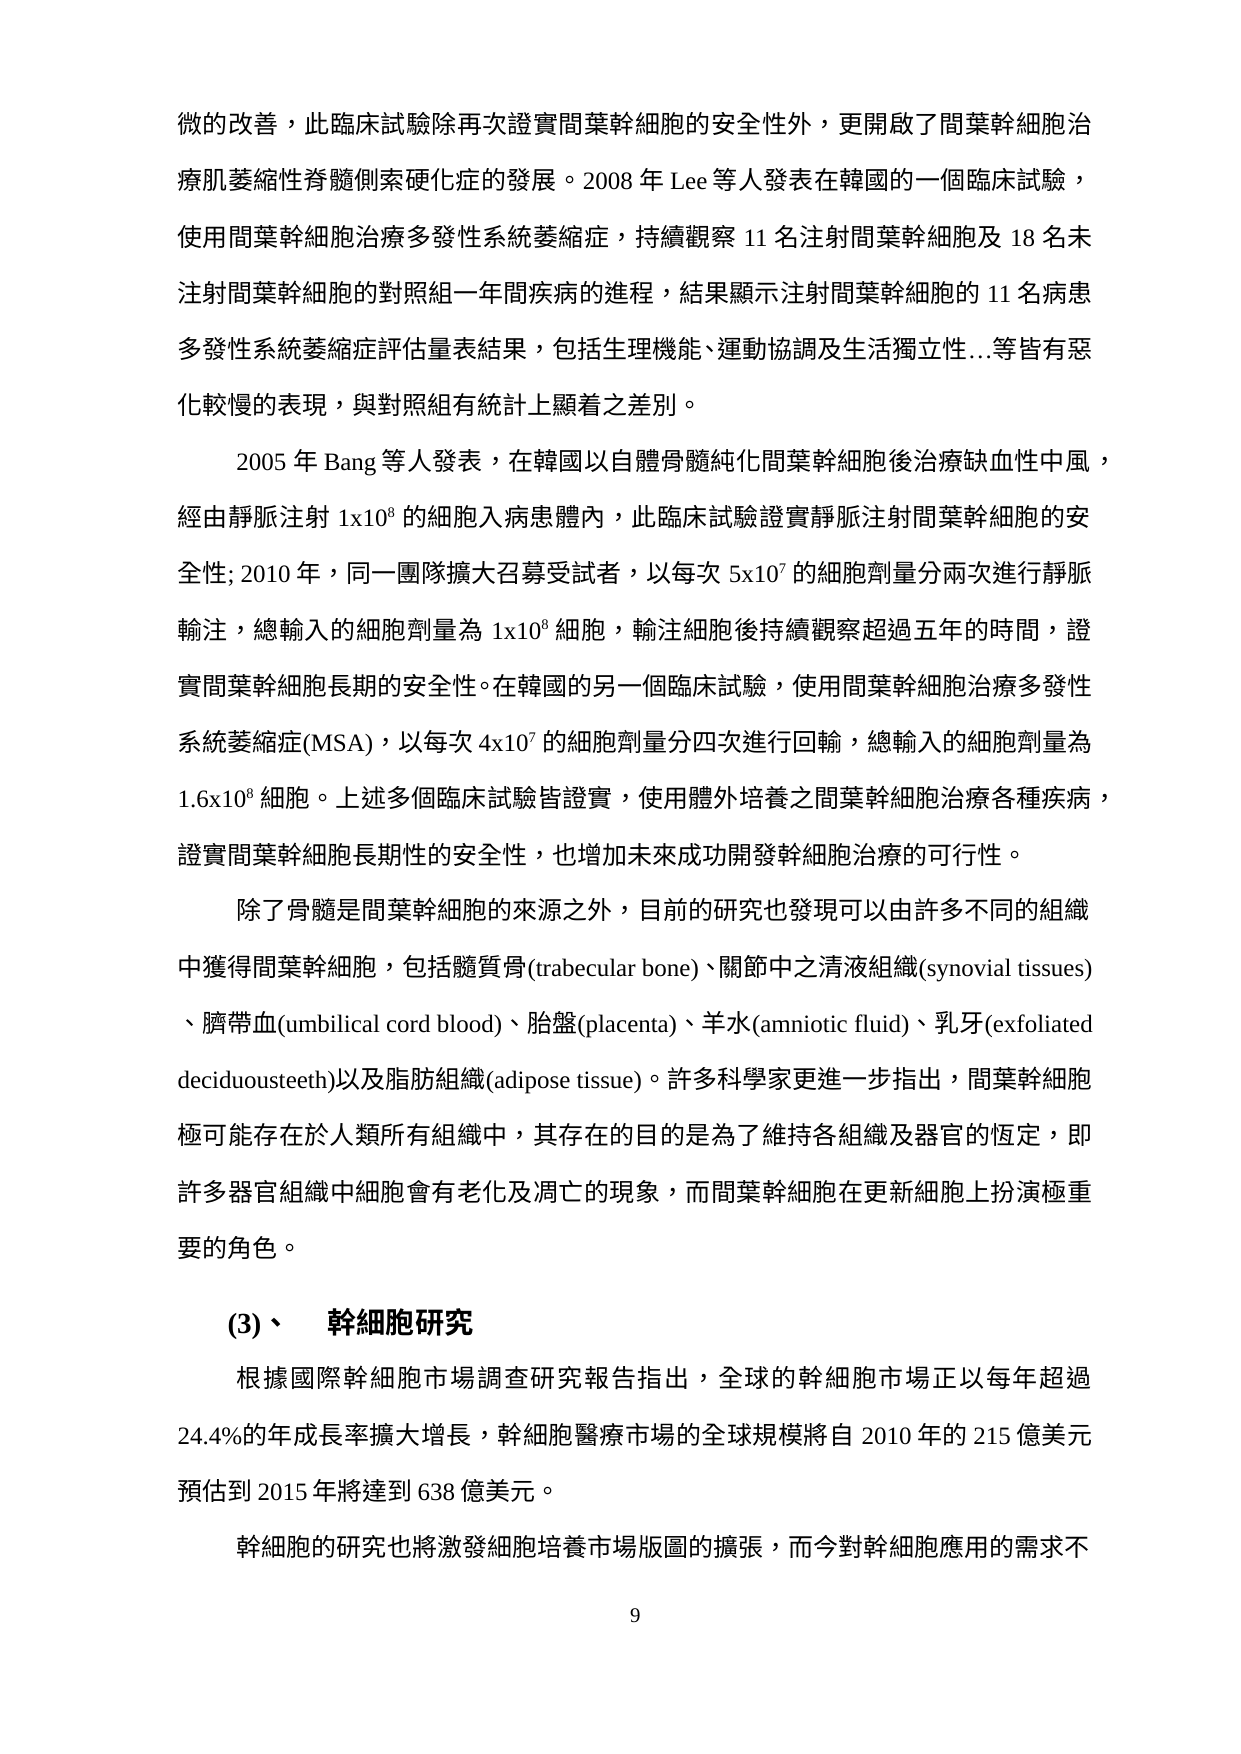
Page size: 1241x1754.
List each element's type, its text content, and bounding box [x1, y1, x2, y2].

text 幹細胞的研究也將激發細胞培養市場版圖的擴張，而今對幹細胞應用的需求不 [177, 1526, 1092, 1564]
list 幹細胞研究 [227, 1283, 1092, 1358]
text 2005 年Bang等人發表，在韓國以自體骨髓純化間葉幹細胞後治療缺血性中風，經由靜脈注射 1x108 的細胞入病患體內，此臨床試驗證實靜脈注射間葉幹細胞的安全性; 2010 年，同一團隊擴大召募受試者，以每次 5x107 的細胞劑量分兩次進行靜脈輸注，總輸入的細胞劑量為 1x108 細胞，輸注細胞後持續觀察超過五年的時間，證實間葉幹細胞長期的安全性。在韓國的另一個臨床試驗，使用間葉幹細胞治療多發性系統萎縮症(MSA)，以每次4x107 的細胞劑量分四次進行回輸，總輸入的細胞劑量為 1.6x108 細胞。上述多個臨床試驗皆證實，使用體外培養之間葉幹細胞治療各種疾病，證實間葉幹細胞長期性的安全性，也增加未來成功開發幹細胞治療的可行性。 [177, 441, 1092, 872]
text 除了骨髓是間葉幹細胞的來源之外，目前的研究也發現可以由許多不同的組織中獲得間葉幹細胞，包括髓質骨(trabecular bone)、關節中之清液組織(synovial tissues) 、臍帶血(umbilical cord blood)、胎盤(placenta)、羊水(amniotic fluid)、乳牙(exfoliated deciduousteeth)以及脂肪組織(adipose tissue)。許多科學家更進一步指出，間葉幹細胞極可能存在於人類所有組織中，其存在的目的是為了維持各組織及器官的恆定，即許多器官組織中細胞會有老化及凋亡的現象，而間葉幹細胞在更新細胞上扮演極重要的角色。 [177, 890, 1092, 1265]
text 微的改善，此臨床試驗除再次證實間葉幹細胞的安全性外，更開啟了間葉幹細胞治療肌萎縮性脊髓側索硬化症的發展。2008 年Lee等人發表在韓國的一個臨床試驗，使用間葉幹細胞治療多發性系統萎縮症，持續觀察 11 名注射間葉幹細胞及 18 名未注射間葉幹細胞的對照組一年間疾病的進程，結果顯示注射間葉幹細胞的 11 名病患多發性系統萎縮症評估量表結果，包括生理機能、運動協調及生活獨立性…等皆有惡化較慢的表現，與對照組有統計上顯着之差別。 [177, 104, 1092, 423]
text 根據國際幹細胞市場調查研究報告指出，全球的幹細胞市場正以每年超過24.4%的年成長率擴大增長，幹細胞醫療市場的全球規模將自2010年的215億美元預估到2015年將達到638億美元。 [177, 1358, 1092, 1508]
